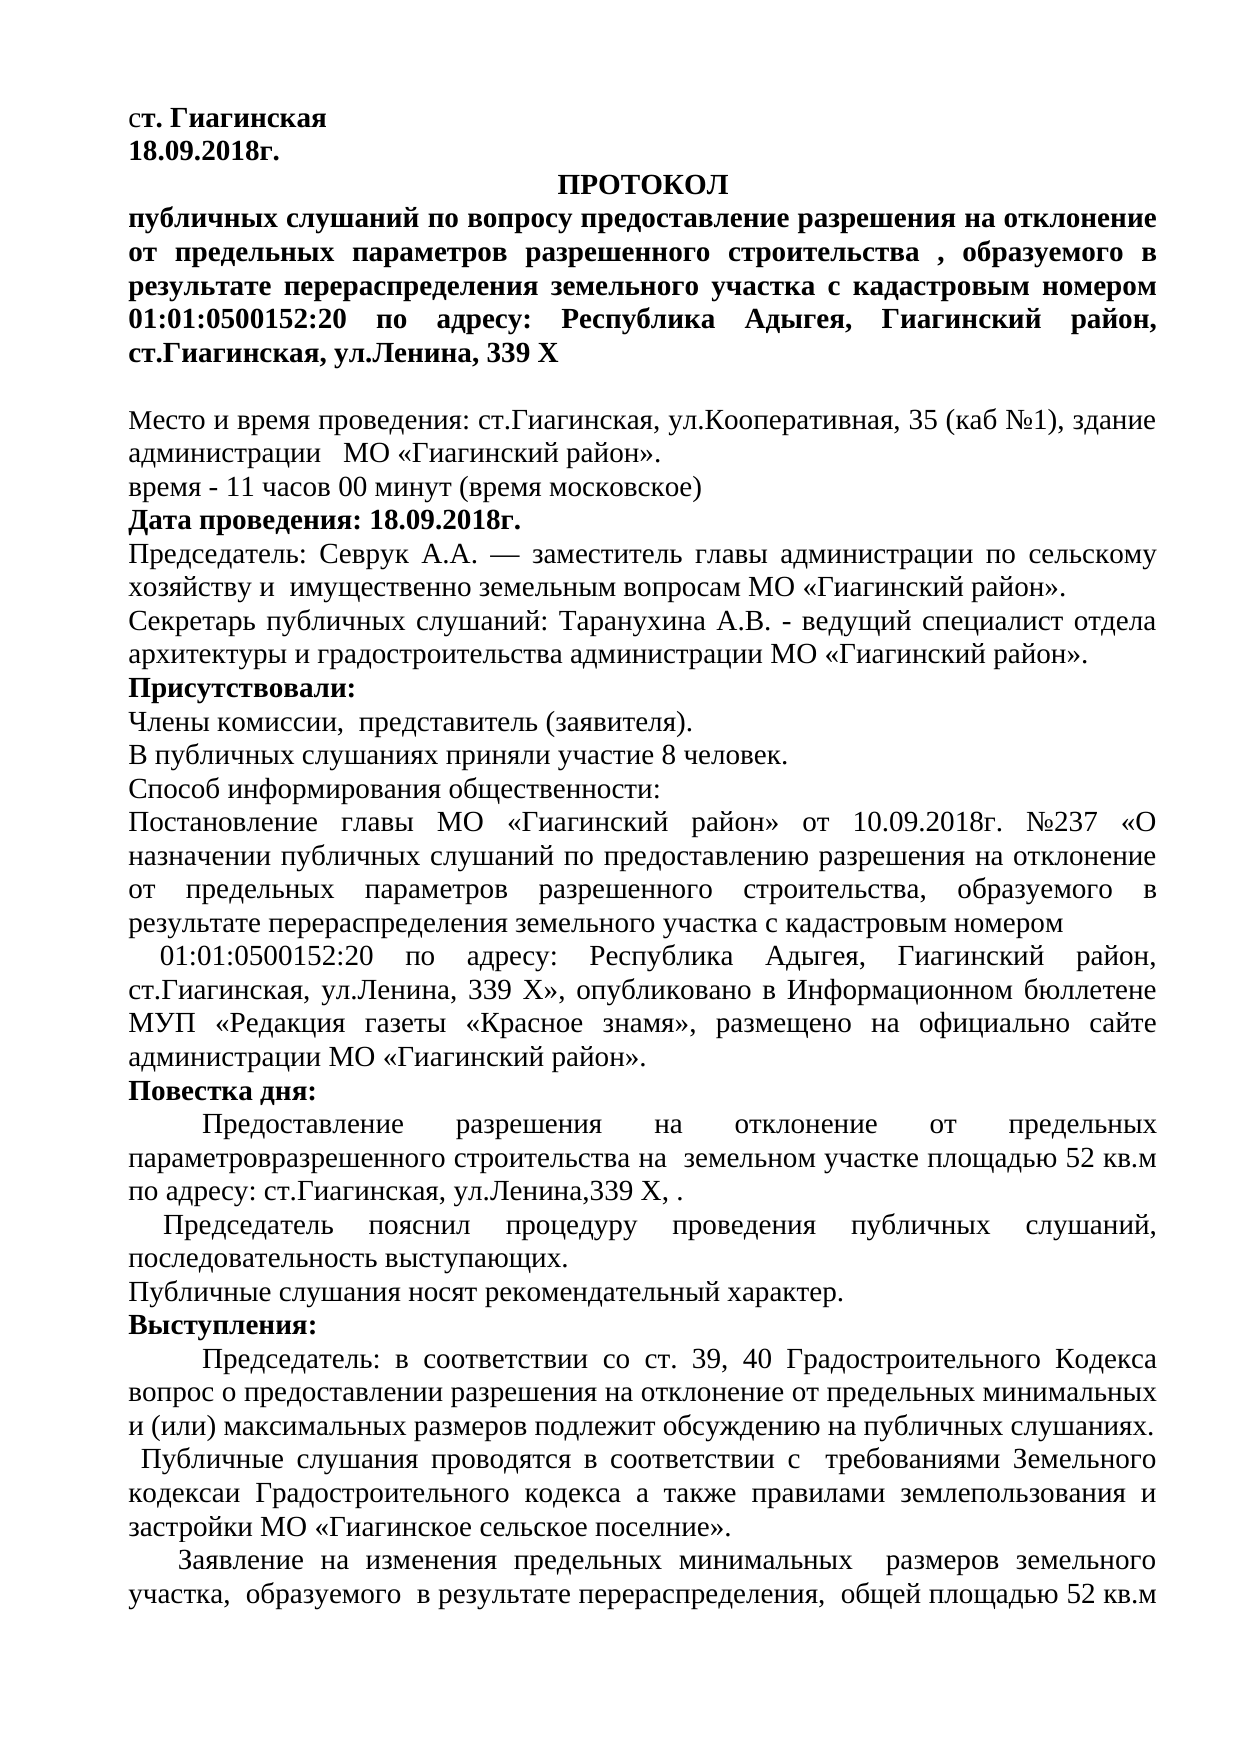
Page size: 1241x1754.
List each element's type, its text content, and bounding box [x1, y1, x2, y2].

text Выступления: [128, 1307, 1158, 1341]
text ст. Гиагинская [128, 100, 1158, 133]
text публичных слушаний по вопросу предоставление разрешения на отклонение от предельных параметров разрешенного строительства , образуемого в результате перераспределения земельного участка с кадастровым номером 01:01:0500152:20 по адресу: Республика Адыгея, Гиагинский район, ст.Гиагинская, ул.Ленина, 339 Х [128, 201, 1158, 368]
text 01:01:0500152:20 по адресу: Республика Адыгея, Гиагинский район, ст.Гиагинская, ул.Ленина, 339 Х», опубликовано в Информационном бюллетене МУП «Редакция газеты «Красное знамя», размещено на официально сайте администрации МО «Гиагинский район». [128, 938, 1158, 1073]
text Предоставление разрешения на отклонение от предельных параметровразрешенного строительства на земельном участке площадью 52 кв.м по адресу: ст.Гиагинская, ул.Ленина,339 Х, . [128, 1106, 1158, 1207]
text время - 11 часов 00 минут (время московское) [128, 469, 1158, 502]
text Публичные слушания проводятся в соответствии с требованиями Земельного кодексаи Градостроительного кодекса а также правилами землепользования и застройки МО «Гиагинское сельское поселние». [128, 1442, 1158, 1542]
text Председатель: в соответствии со ст. 39, 40 Градостроительного Кодекса вопрос о предоставлении разрешения на отклонение от предельных минимальных и (или) максимальных размеров подлежит обсуждению на публичных слушаниях. [128, 1341, 1158, 1442]
text Способ информирования общественности: [128, 771, 1158, 804]
text Место и время проведения: ст.Гиагинская, ул.Кооперативная, 35 (каб №1), здание администрации МО «Гиагинский район». [128, 402, 1158, 469]
text Председатель: Севрук А.А. — заместитель главы администрации по сельскому хозяйству и имущественно земельным вопросам МО «Гиагинский район». [128, 536, 1158, 603]
text Постановление главы МО «Гиагинский район» от 10.09.2018г. №237 «О назначении публичных слушаний по предоставлению разрешения на отклонение от предельных параметров разрешенного строительства, образуемого в результате перераспределения земельного участка с кадастровым номером [128, 804, 1158, 938]
text 18.09.2018г. [128, 133, 1158, 167]
text В публичных слушаниях приняли участие 8 человек. [128, 737, 1158, 771]
text Члены комиссии, представитель (заявителя). [128, 704, 1158, 737]
text Публичные слушания носят рекомендательный характер. [128, 1274, 1158, 1307]
text Присутствовали: [128, 670, 1158, 704]
text ПРОТОКОЛ [128, 167, 1158, 201]
text Дата проведения: 18.09.2018г. [128, 502, 1158, 536]
text Повестка дня: [128, 1073, 1158, 1106]
text Председатель пояснил процедуру проведения публичных слушаний, последовательность выступающих. [128, 1207, 1158, 1274]
text Заявление на изменения предельных минимальных размеров земельного участка, образуемого в результате перераспределения, общей площадью 52 кв.м [128, 1542, 1158, 1609]
text Секретарь публичных слушаний: Таранухина А.В. - ведущий специалист отдела архитектуры и градостроительства администрации МО «Гиагинский район». [128, 603, 1158, 670]
